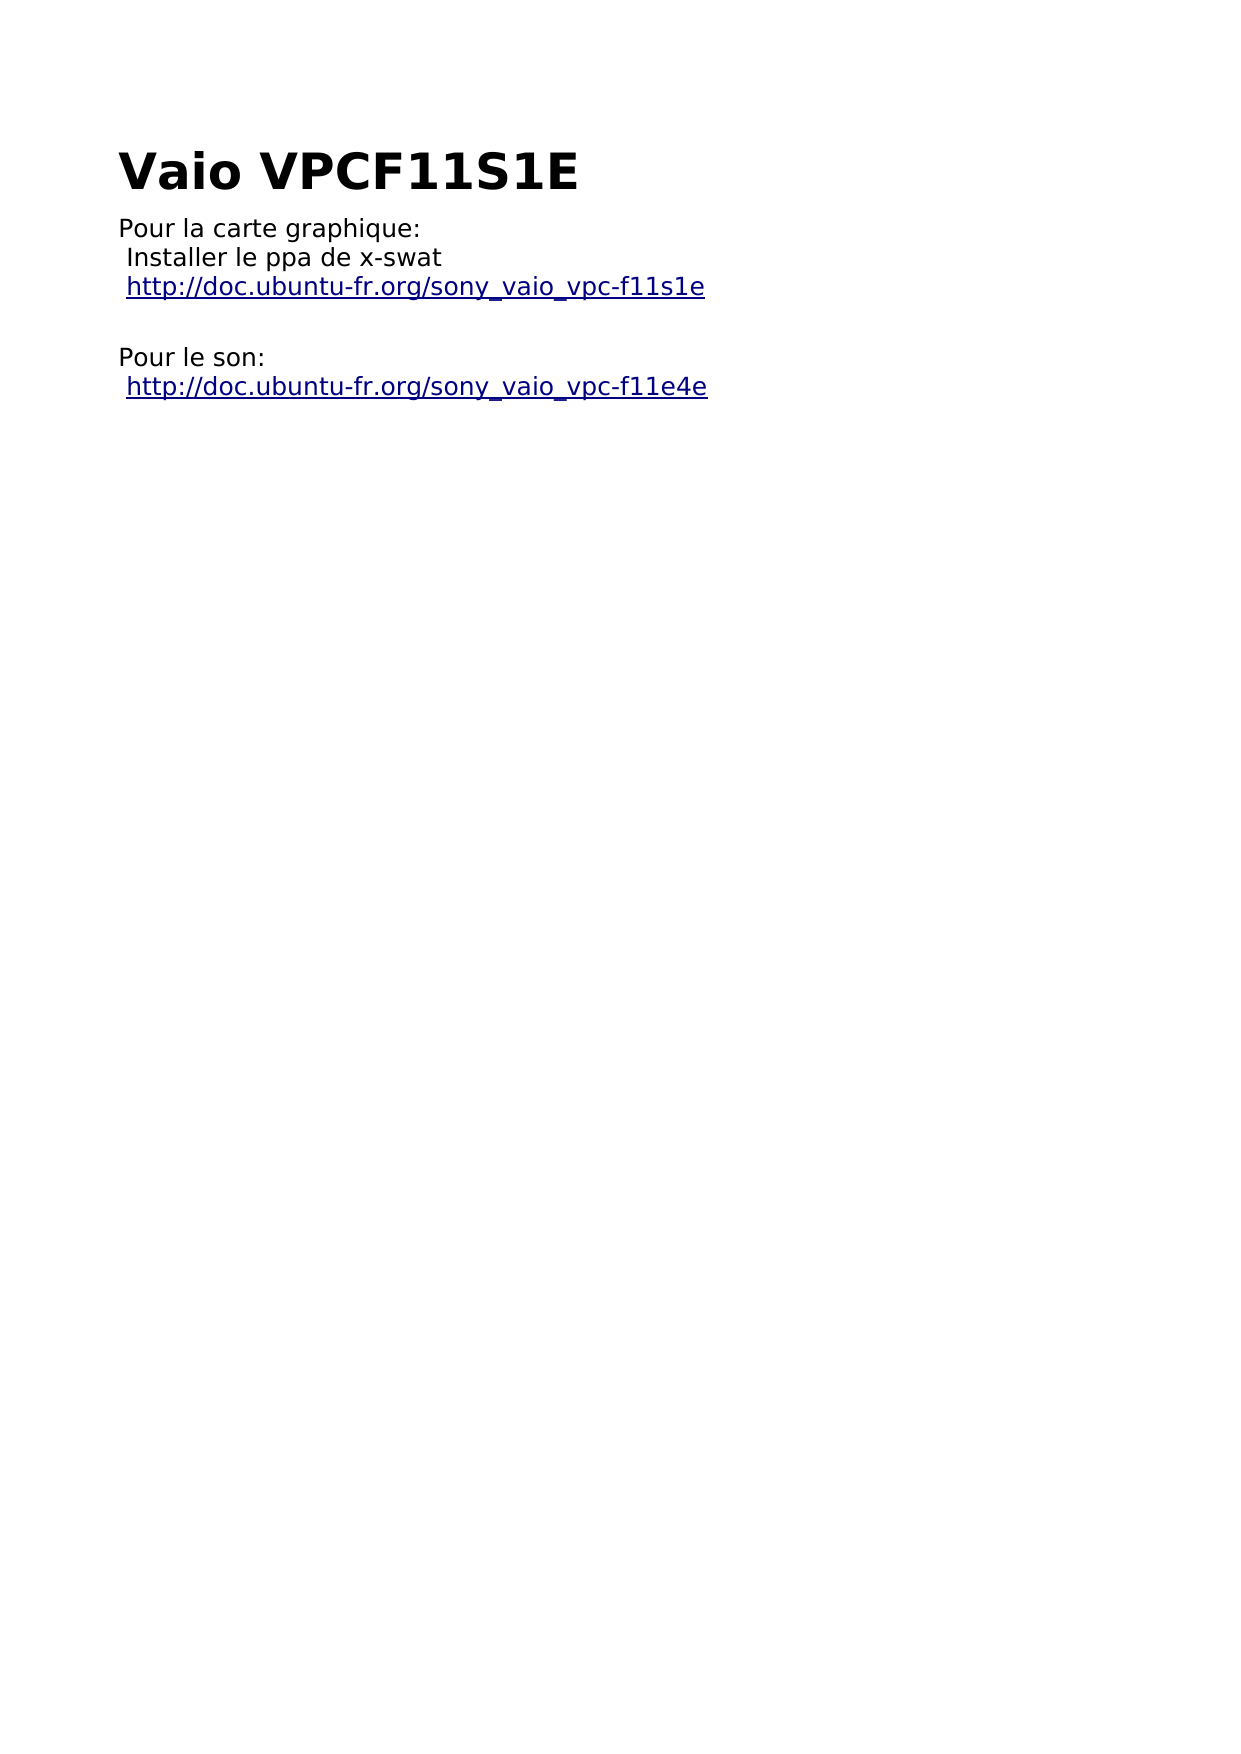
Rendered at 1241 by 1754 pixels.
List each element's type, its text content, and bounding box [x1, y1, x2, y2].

text Pour la carte graphique: Installer le ppa de x-swat http://doc.ubuntu-fr.org/sony_vaio_vpc-f11s1e [118, 214, 1122, 331]
subtitle Vaio VPCF11S1E [118, 143, 1122, 201]
text Pour le son: http://doc.ubuntu-fr.org/sony_vaio_vpc-f11e4e [118, 343, 1122, 401]
